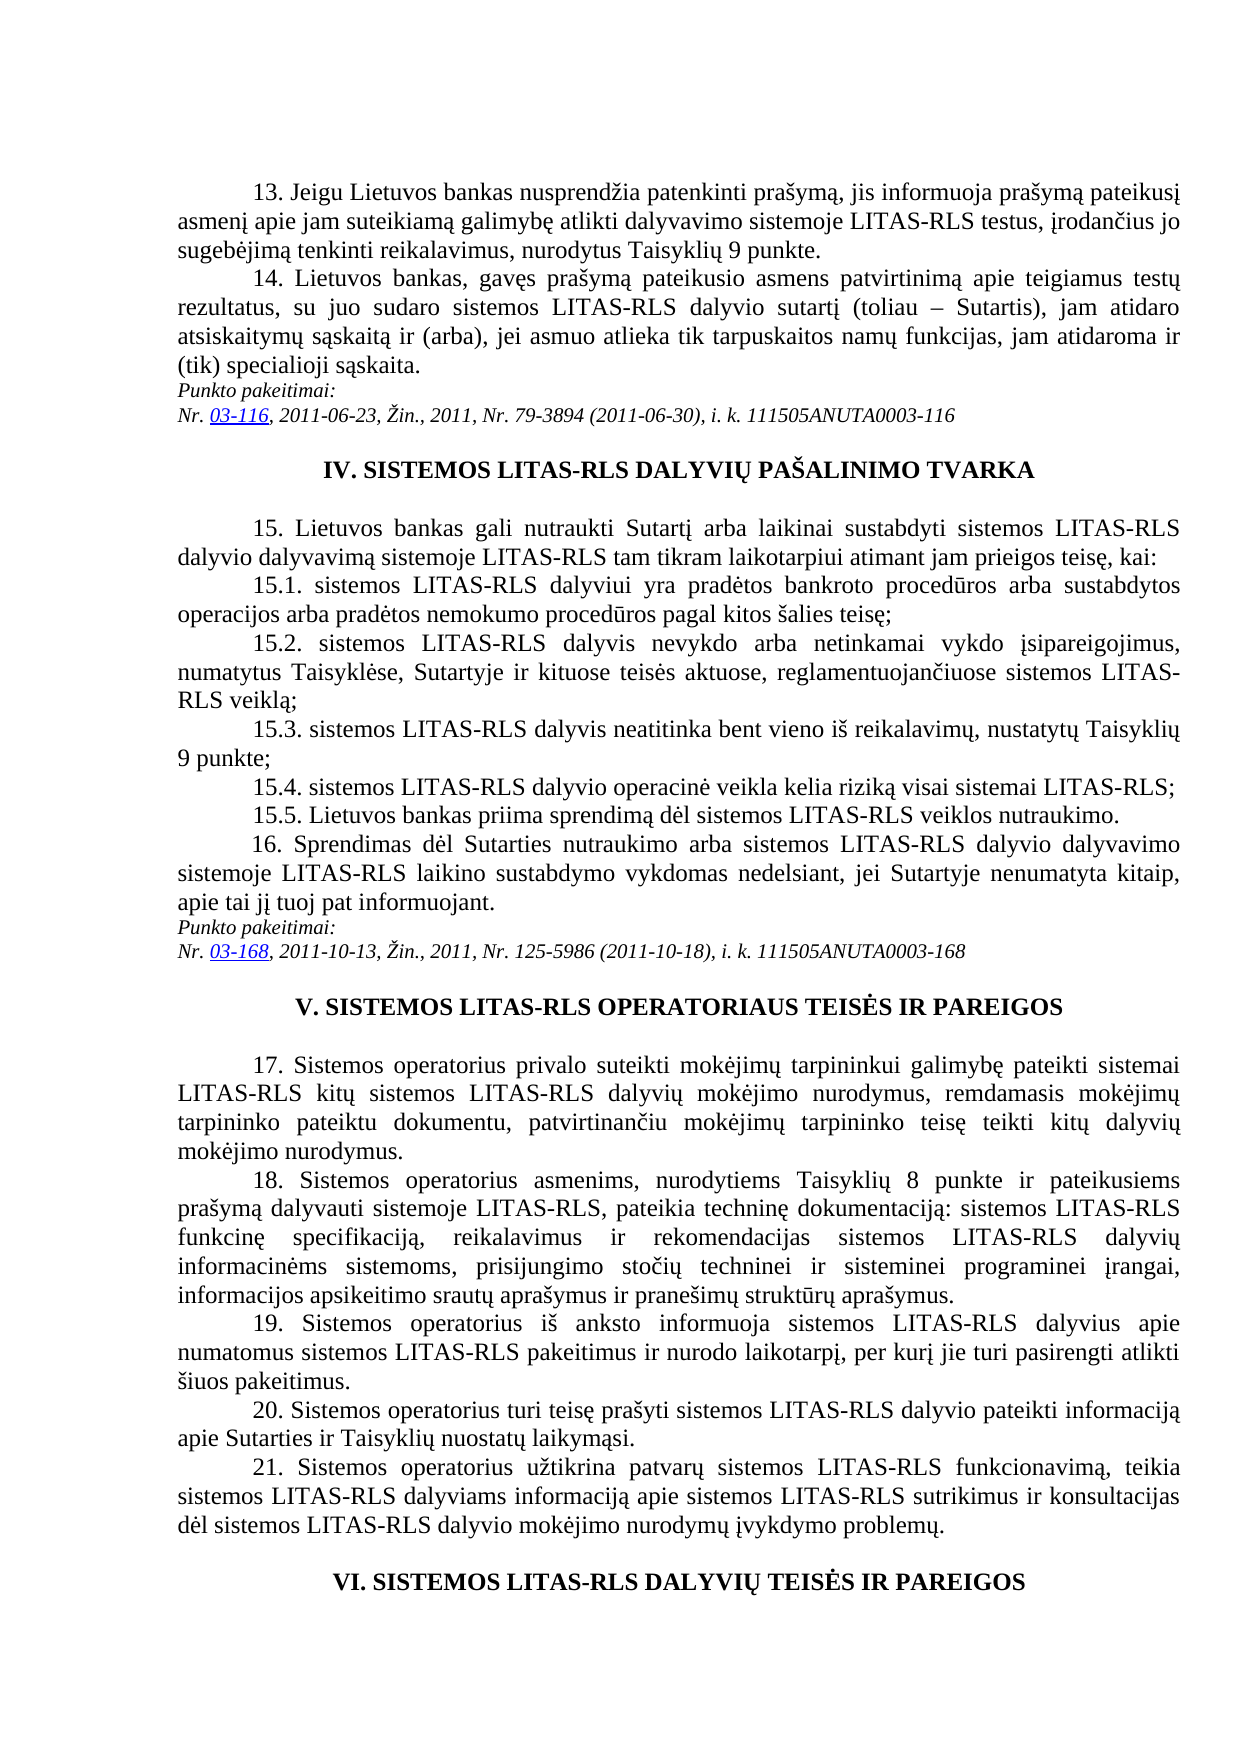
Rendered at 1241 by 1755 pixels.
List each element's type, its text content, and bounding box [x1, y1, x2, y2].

text Punkto pakeitimai: [177, 378, 1181, 402]
text 15.1. sistemos LITAS-RLS dalyviui yra pradėtos bankroto procedūros arba sustabdytos operacijos arba pradėtos nemokumo procedūros pagal kitos šalies teisę; [177, 570, 1181, 628]
text 15.5. Lietuvos bankas priima sprendimą dėl sistemos LITAS-RLS veiklos nutraukimo. [177, 800, 1181, 829]
text 19. Sistemos operatorius iš anksto informuoja sistemos LITAS-RLS dalyvius apie numatomus sistemos LITAS-RLS pakeitimus ir nurodo laikotarpį, per kurį jie turi pasirengti atlikti šiuos pakeitimus. [177, 1308, 1181, 1395]
text 21. Sistemos operatorius užtikrina patvarų sistemos LITAS-RLS funkcionavimą, teikia sistemos LITAS-RLS dalyviams informaciją apie sistemos LITAS-RLS sutrikimus ir konsultacijas dėl sistemos LITAS-RLS dalyvio mokėjimo nurodymų įvykdymo problemų. [177, 1452, 1181, 1538]
text Nr. 03-116, 2011-06-23, Žin., 2011, Nr. 79-3894 (2011-06-30), i. k. 111505ANUTA0003-116 [177, 402, 1181, 427]
text 15. Lietuvos bankas gali nutraukti Sutartį arba laikinai sustabdyti sistemos LITAS-RLS dalyvio dalyvavimą sistemoje LITAS-RLS tam tikram laikotarpiui atimant jam prieigos teisę, kai: [177, 513, 1181, 570]
text 16. Sprendimas dėl Sutarties nutraukimo arba sistemos LITAS-RLS dalyvio dalyvavimo sistemoje LITAS-RLS laikino sustabdymo vykdomas nedelsiant, jei Sutartyje nenumatyta kitaip, apie tai jį tuoj pat informuojant. [177, 829, 1181, 915]
text VI. SISTEMOS LITAS-RLS DALYVIŲ TEISĖS IR PAREIGOS [177, 1567, 1181, 1596]
text 14. Lietuvos bankas, gavęs prašymą pateikusio asmens patvirtinimą apie teigiamus testų rezultatus, su juo sudaro sistemos LITAS-RLS dalyvio sutartį (toliau – Sutartis), jam atidaro atsiskaitymų sąskaitą ir (arba), jei asmuo atlieka tik tarpuskaitos namų funkcijas, jam atidaroma ir (tik) specialioji sąskaita. [177, 263, 1181, 378]
text Punkto pakeitimai: [177, 915, 1181, 939]
text 13. Jeigu Lietuvos bankas nusprendžia patenkinti prašymą, jis informuoja prašymą pateikusį asmenį apie jam suteikiamą galimybę atlikti dalyvavimo sistemoje LITAS-RLS testus, įrodančius jo sugebėjimą tenkinti reikalavimus, nurodytus Taisyklių 9 punkte. [177, 177, 1181, 263]
text 18. Sistemos operatorius asmenims, nurodytiems Taisyklių 8 punkte ir pateikusiems prašymą dalyvauti sistemoje LITAS-RLS, pateikia techninę dokumentaciją: sistemos LITAS-RLS funkcinę specifikaciją, reikalavimus ir rekomendacijas sistemos LITAS-RLS dalyvių informacinėms sistemoms, prisijungimo stočių techninei ir sisteminei programinei įrangai, informacijos apsikeitimo srautų aprašymus ir pranešimų struktūrų aprašymus. [177, 1165, 1181, 1308]
text 15.2. sistemos LITAS-RLS dalyvis nevykdo arba netinkamai vykdo įsipareigojimus, numatytus Taisyklėse, Sutartyje ir kituose teisės aktuose, reglamentuojančiuose sistemos LITAS-RLS veiklą; [177, 628, 1181, 714]
text 17. Sistemos operatorius privalo suteikti mokėjimų tarpininkui galimybę pateikti sistemai LITAS-RLS kitų sistemos LITAS-RLS dalyvių mokėjimo nurodymus, remdamasis mokėjimų tarpininko pateiktu dokumentu, patvirtinančiu mokėjimų tarpininko teisę teikti kitų dalyvių mokėjimo nurodymus. [177, 1050, 1181, 1165]
text 15.4. sistemos LITAS-RLS dalyvio operacinė veikla kelia riziką visai sistemai LITAS-RLS; [177, 772, 1181, 800]
text V. SISTEMOS LITAS-RLS OPERATORIAUS TEISĖS IR PAREIGOS [177, 992, 1181, 1021]
text IV. SISTEMOS LITAS-RLS DALYVIŲ PAŠALINIMO TVARKA [177, 455, 1181, 484]
text 15.3. sistemos LITAS-RLS dalyvis neatitinka bent vieno iš reikalavimų, nustatytų Taisyklių 9 punkte; [177, 714, 1181, 772]
text Nr. 03-168, 2011-10-13, Žin., 2011, Nr. 125-5986 (2011-10-18), i. k. 111505ANUTA0003-168 [177, 939, 1181, 963]
text 20. Sistemos operatorius turi teisę prašyti sistemos LITAS-RLS dalyvio pateikti informaciją apie Sutarties ir Taisyklių nuostatų laikymąsi. [177, 1395, 1181, 1452]
